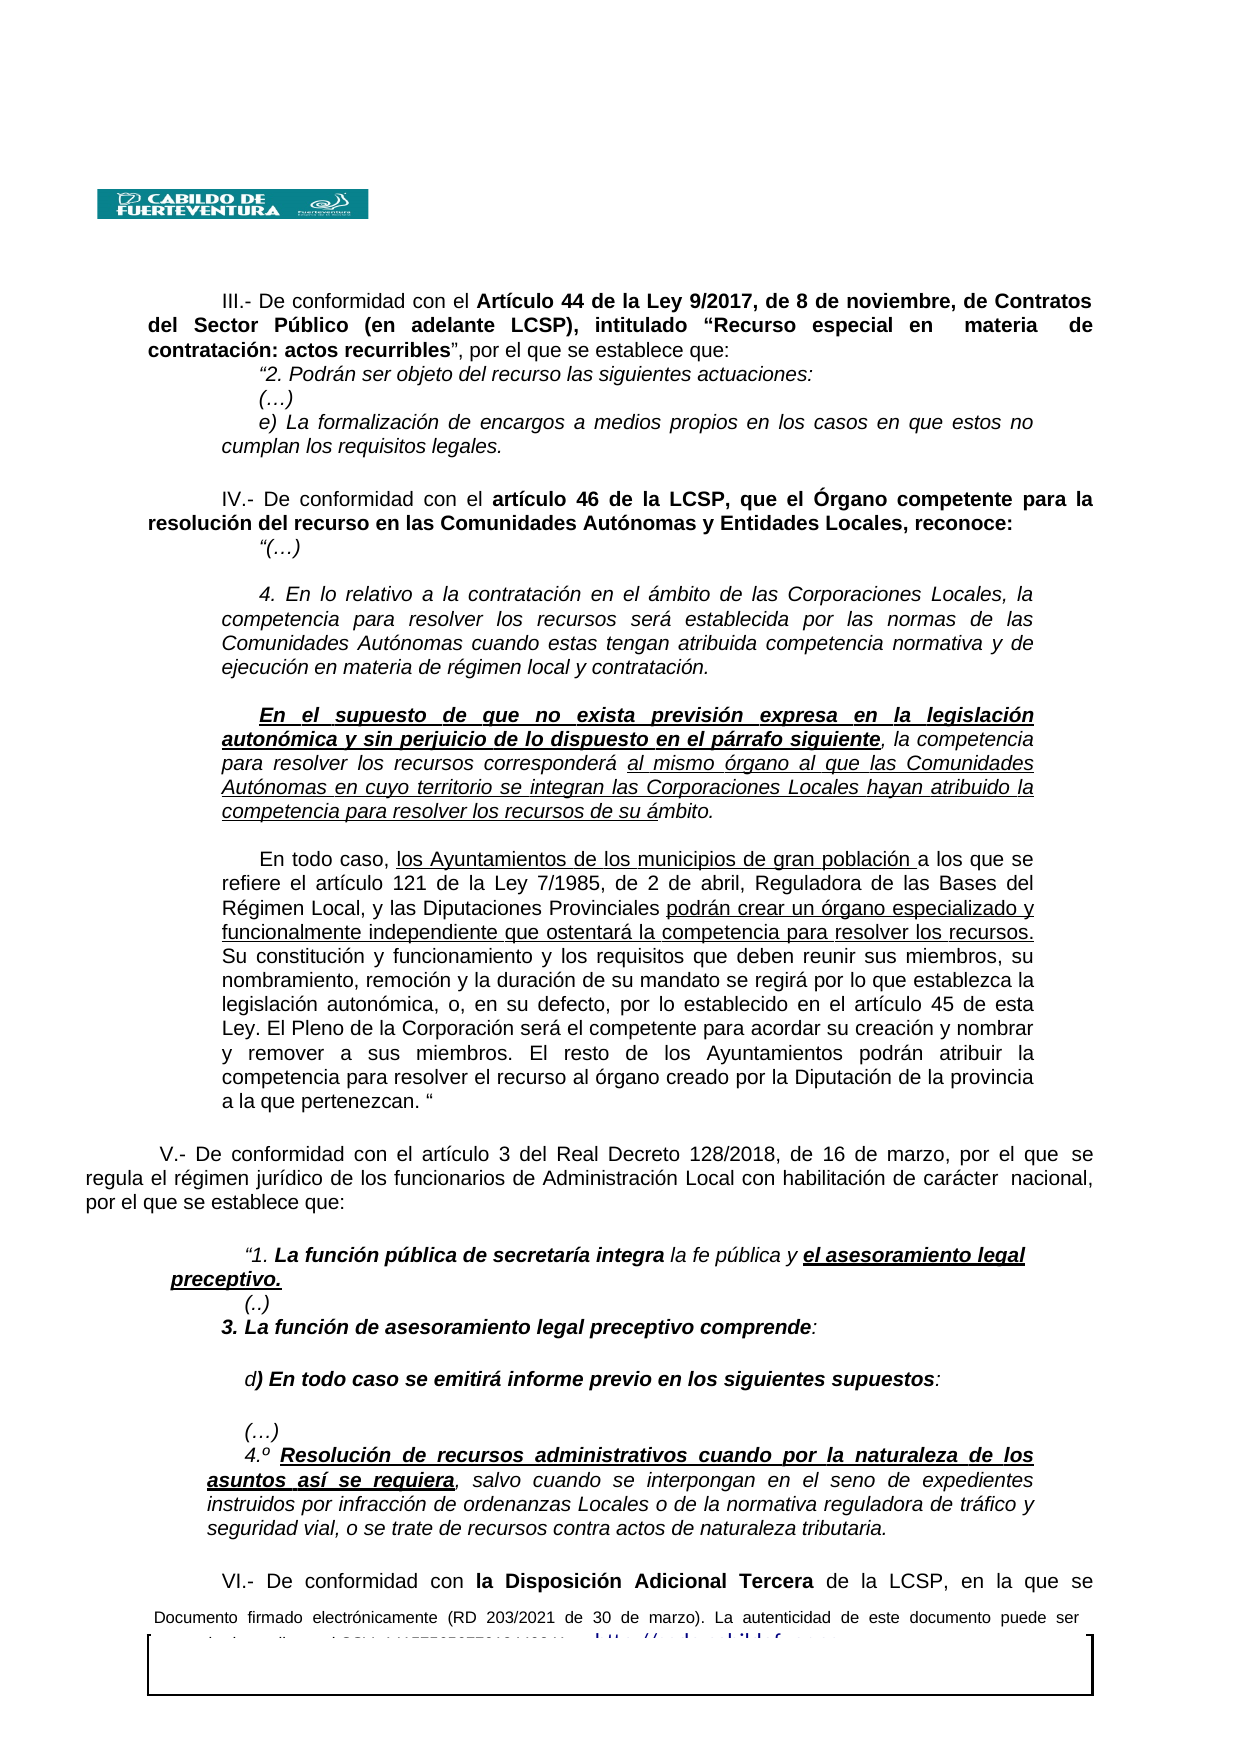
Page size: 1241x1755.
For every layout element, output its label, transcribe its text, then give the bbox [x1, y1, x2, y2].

text En el supuesto de que no exista previsión expresa en la legislación autonómica y sin perjuicio de lo dispuesto en el párrafo siguiente, la competencia para resolver los recursos corresponderá al mismo órgano al que las Comunidades Autónomas en cuyo territorio se integran las Corporaciones Locales hayan atribuido la [222, 703, 1034, 796]
text “(…) [259, 534, 1107, 558]
text Su constitución y funcionamiento y los requisitos que deben reunir sus miembros, su nombramiento, remoción y la duración de su mandato se regirá por lo que establezca la legislación autonómica, o, en su defecto, por lo establecido en el artículo 45 de esta Ley. El Pleno de la Corporación será el competente para acordar su creación y nombrar y remover a sus miembros. El resto de los Ayuntamientos podrán atribuir la competencia para resolver el recurso al órgano creado por la Diputación de la provincia a la que pertenezcan. “ [222, 942, 1034, 1113]
subtitle IV.- De conformidad con el artículo 46 de la LCSP, que el Órgano competente para la resolución del recurso en las Comunidades Autónomas y Entidades Locales, reconoce: [148, 486, 1093, 534]
text “1. La función pública de secretaría integra la fe pública y el asesoramiento legal preceptivo. [171, 1242, 1107, 1291]
text V.- De conformidad con el artículo 3 del Real Decreto 128/2018, de 16 de marzo, por el que se regula el régimen jurídico de los funcionarios de Administración Local con habilitación de carácter nacional, por el que se establece que: [85, 1141, 1093, 1214]
text d) En todo caso se emitirá informe previo en los siguientes supuestos: (…) [244, 1339, 967, 1443]
text En todo caso, los Ayuntamientos de los municipios de gran población a los que se refiere el artículo 121 de la Ley 7/1985, de 2 de abril, Reguladora de las Bases del Régimen Local, y las Diputaciones Provinciales podrán crear un órgano especializado y funcionalmente independiente que ostentará la competencia para resolver los recursos. [222, 847, 1034, 941]
list La función de asesoramiento legal preceptivo comprende: [221, 1314, 1107, 1338]
text VI.- De conformidad con la Disposición Adicional Tercera de la LCSP, en la que se [148, 1568, 1093, 1593]
text (..) [244, 1291, 1107, 1314]
text e) La formalización de encargos a medios propios en los casos en que estos no cumplan los requisitos legales. [221, 409, 1034, 458]
text 4.º Resolución de recursos administrativos cuando por la naturaleza de los asuntos así se requiera, salvo cuando se interpongan en el seno de expedientes instruidos por infracción de ordenanzas Locales o de la normativa reguladora de tráfico y seguridad vial, o se trate de recursos contra actos de naturaleza tributaria. [207, 1443, 1034, 1540]
text “2. Podrán ser objeto del recurso las siguientes actuaciones: (…) [259, 361, 846, 409]
text 4. En lo relativo a la contratación en el ámbito de las Corporaciones Locales, la competencia para resolver los recursos será establecida por las normas de las Comunidades Autónomas cuando estas tengan atribuida competencia normativa y de ejecución en materia de régimen local y contratación. [221, 582, 1034, 679]
text competencia para resolver los recursos de su ámbito. [222, 797, 1034, 823]
picture [97, 189, 369, 219]
text III.- De conformidad con el Artículo 44 de la Ley 9/2017, de 8 de noviembre, de Contratos del Sector Público (en adelante LCSP), intitulado “Recurso especial en materia de contratación: actos recurribles”, por el que se establece que: [148, 289, 1093, 361]
